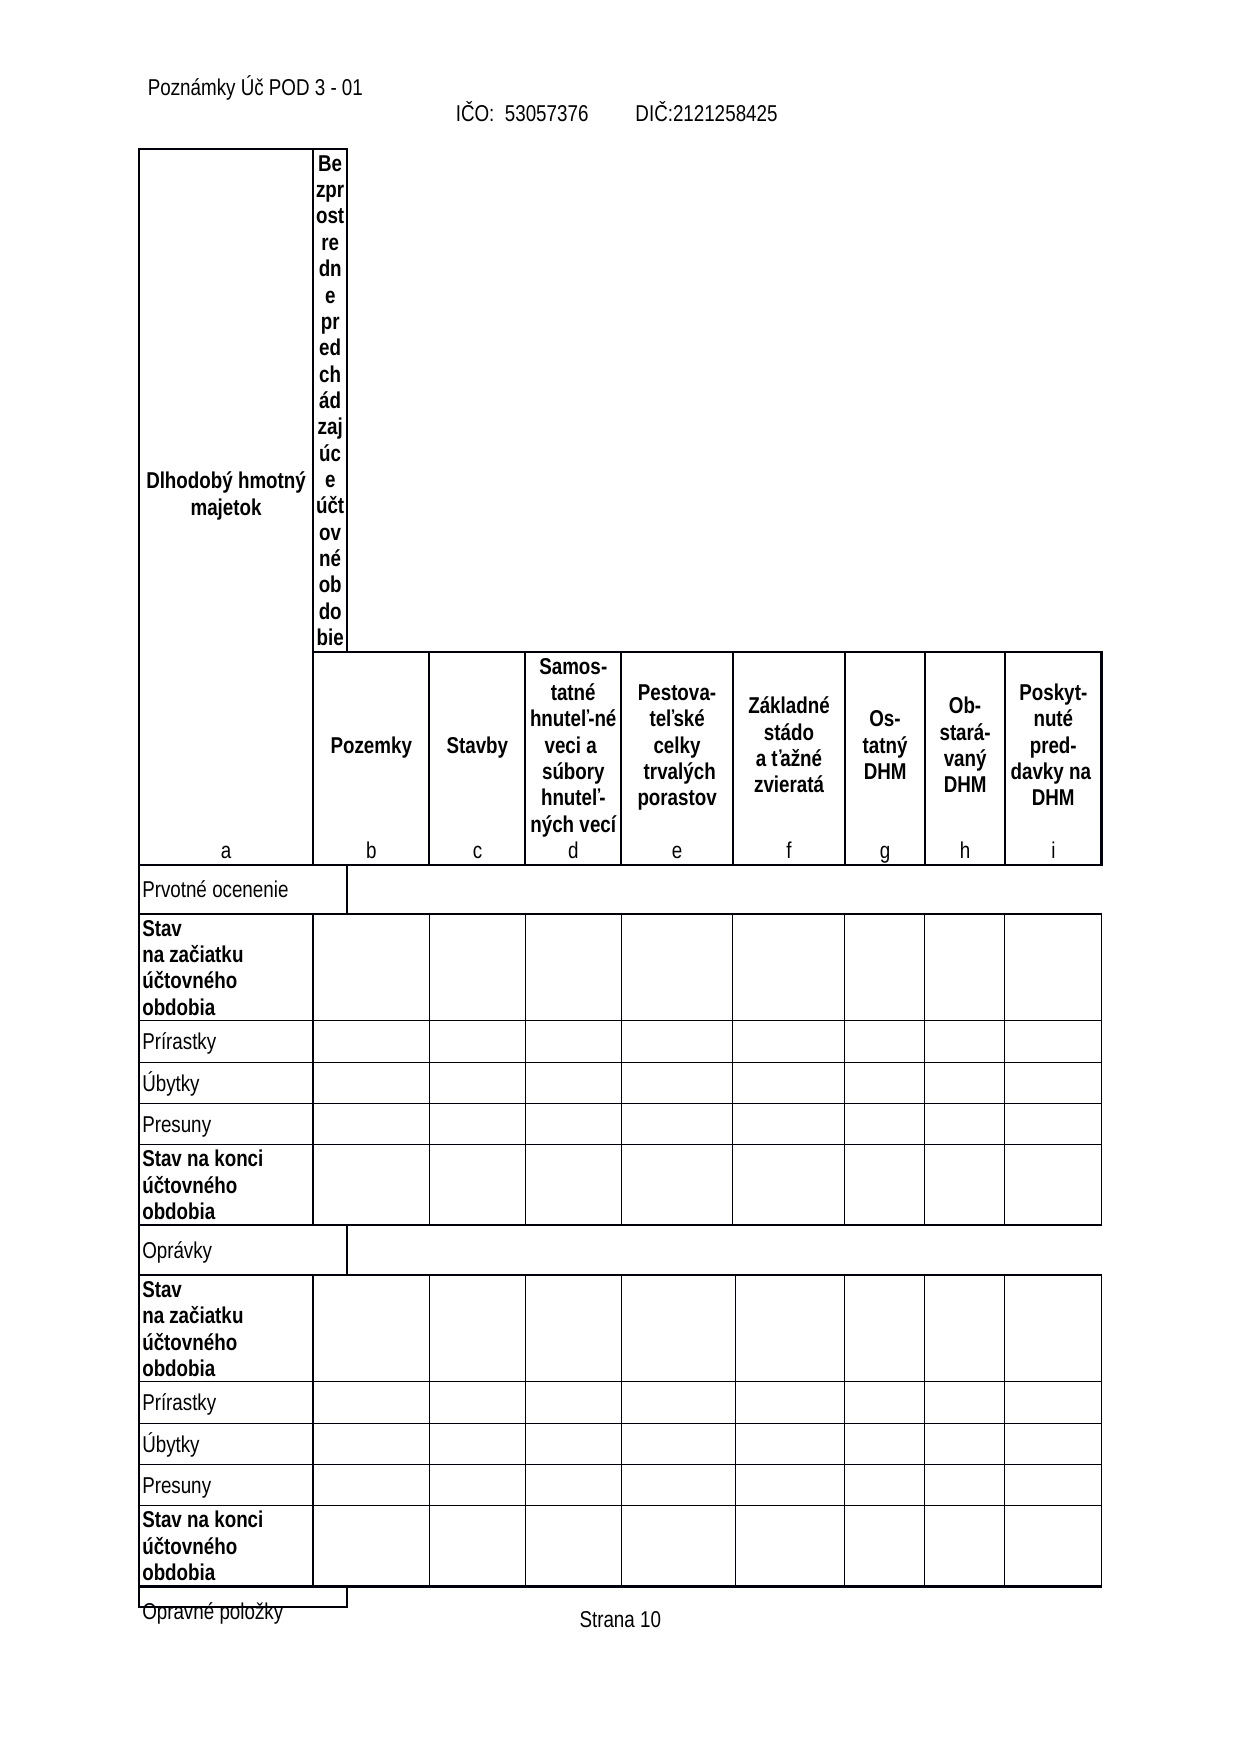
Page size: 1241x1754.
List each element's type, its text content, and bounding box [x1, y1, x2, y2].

table_cell [526, 915, 621, 1020]
table_cell [622, 1424, 735, 1464]
table_cell Základné stádo a ťažné zvieratá [734, 653, 844, 837]
table_cell [733, 1021, 844, 1062]
table_cell [1005, 1465, 1101, 1505]
table_cell Opravné položky [140, 1588, 346, 1606]
table_cell d [526, 837, 620, 863]
table_cell [348, 866, 1101, 913]
table_header Bezprostredne predchádzajúce účtovné obdobie [314, 150, 346, 651]
table_cell [526, 1465, 621, 1505]
table_cell [526, 1506, 621, 1585]
table_cell [314, 1506, 429, 1585]
table_cell [314, 1021, 429, 1062]
table_cell [845, 1104, 924, 1144]
table_cell [1005, 1276, 1101, 1381]
table_cell [925, 1465, 1004, 1505]
table_cell [845, 1145, 924, 1224]
table_cell [925, 1145, 1004, 1224]
table_cell [622, 1465, 735, 1505]
table_cell [733, 1104, 844, 1144]
table_cell Poskyt-nuté pred-davky na DHM [1006, 653, 1100, 837]
table_cell [526, 1104, 621, 1144]
table_cell [925, 1506, 1004, 1585]
table_cell [430, 1506, 525, 1585]
table_cell [845, 1276, 924, 1381]
table_cell Ob-stará-vaný DHM [926, 653, 1004, 837]
table_cell [430, 915, 525, 1020]
table_cell [314, 1382, 429, 1422]
table_cell [733, 915, 844, 1020]
table_cell [845, 1382, 924, 1422]
table_cell [526, 1021, 621, 1062]
table_cell [925, 1104, 1004, 1144]
table_cell [622, 1104, 732, 1144]
table_cell Stav na konci účtovného obdobia [140, 1145, 312, 1224]
table_cell Pestova-teľské celky trvalých porastov [622, 653, 732, 837]
table_cell [622, 1063, 732, 1103]
table_cell [733, 1145, 844, 1224]
table_cell [925, 1424, 1004, 1464]
table_cell Úbytky [140, 1063, 312, 1103]
table_cell [736, 1424, 844, 1464]
table_cell [1005, 1506, 1101, 1585]
table_cell [314, 1276, 429, 1381]
table_cell [845, 915, 924, 1020]
table_header [348, 148, 1101, 651]
table_cell g [846, 837, 924, 863]
table_cell [430, 1145, 525, 1224]
table_cell [925, 1382, 1004, 1422]
table_cell [736, 1506, 844, 1585]
table_cell [430, 1104, 525, 1144]
table_cell Presuny [140, 1104, 312, 1144]
table_cell [622, 1382, 735, 1422]
table_cell i [1006, 837, 1100, 863]
table_cell [622, 1506, 735, 1585]
table_cell [845, 1021, 924, 1062]
table_cell [430, 1382, 525, 1422]
table_cell [622, 915, 732, 1020]
table_cell [1005, 1145, 1101, 1224]
table_cell [430, 1276, 525, 1381]
table_cell [845, 1465, 924, 1505]
table_cell e [622, 837, 732, 863]
table_cell [430, 1021, 525, 1062]
table_cell [526, 1145, 621, 1224]
table_cell [314, 1145, 429, 1224]
table_cell c [430, 837, 524, 863]
table_cell [925, 1021, 1004, 1062]
table_cell h [926, 837, 1004, 863]
table_cell a [140, 837, 312, 863]
table_cell [845, 1424, 924, 1464]
table_cell [736, 1382, 844, 1422]
table_cell [1005, 1021, 1101, 1062]
table_cell [925, 1276, 1004, 1381]
table_cell Stavby [430, 653, 524, 837]
table_cell [925, 1063, 1004, 1103]
table_cell Úbytky [140, 1424, 312, 1464]
table_cell [736, 1465, 844, 1505]
table_cell Samos-tatné hnuteľ-né veci a súbory hnuteľ-ných vecí [526, 653, 620, 837]
table_cell Stav na začiatku účtovného obdobia [140, 1276, 312, 1381]
table_cell Presuny [140, 1465, 312, 1505]
table_header Dlhodobý hmotný majetok [140, 150, 312, 837]
table_cell [845, 1506, 924, 1585]
table_cell [1005, 915, 1101, 1020]
table_cell [526, 1063, 621, 1103]
table_cell [1005, 1382, 1101, 1422]
table_cell [526, 1382, 621, 1422]
table_cell [526, 1276, 621, 1381]
table_cell [1005, 1424, 1101, 1464]
table_cell [925, 915, 1004, 1020]
table_cell Stav na konci účtovného obdobia [140, 1506, 312, 1585]
table_cell [733, 1063, 844, 1103]
table_cell Prírastky [140, 1382, 312, 1422]
table_cell [622, 1276, 735, 1381]
table_cell [526, 1424, 621, 1464]
table_cell [622, 1021, 732, 1062]
table_cell [314, 1063, 429, 1103]
table_cell [430, 1465, 525, 1505]
table_cell [314, 1465, 429, 1505]
table_cell Oprávky [140, 1226, 346, 1274]
table_cell [1005, 1104, 1101, 1144]
table_cell Os-tatný DHM [846, 653, 924, 837]
table_cell [348, 1226, 1101, 1274]
table_cell [348, 1588, 1101, 1606]
table_cell Pozemky [314, 653, 428, 837]
table_cell [430, 1063, 525, 1103]
table_cell [845, 1063, 924, 1103]
table_cell [1005, 1063, 1101, 1103]
table_cell [314, 1104, 429, 1144]
table_cell Prírastky [140, 1021, 312, 1062]
table_cell [430, 1424, 525, 1464]
table_cell b [314, 837, 428, 863]
table_cell f [734, 837, 844, 863]
table_cell [736, 1276, 844, 1381]
table_cell [622, 1145, 732, 1224]
table_cell [314, 915, 429, 1020]
table_cell Stav na začiatku účtovného obdobia [140, 915, 312, 1020]
table_cell Prvotné ocenenie [140, 866, 346, 913]
table_cell [314, 1424, 429, 1464]
